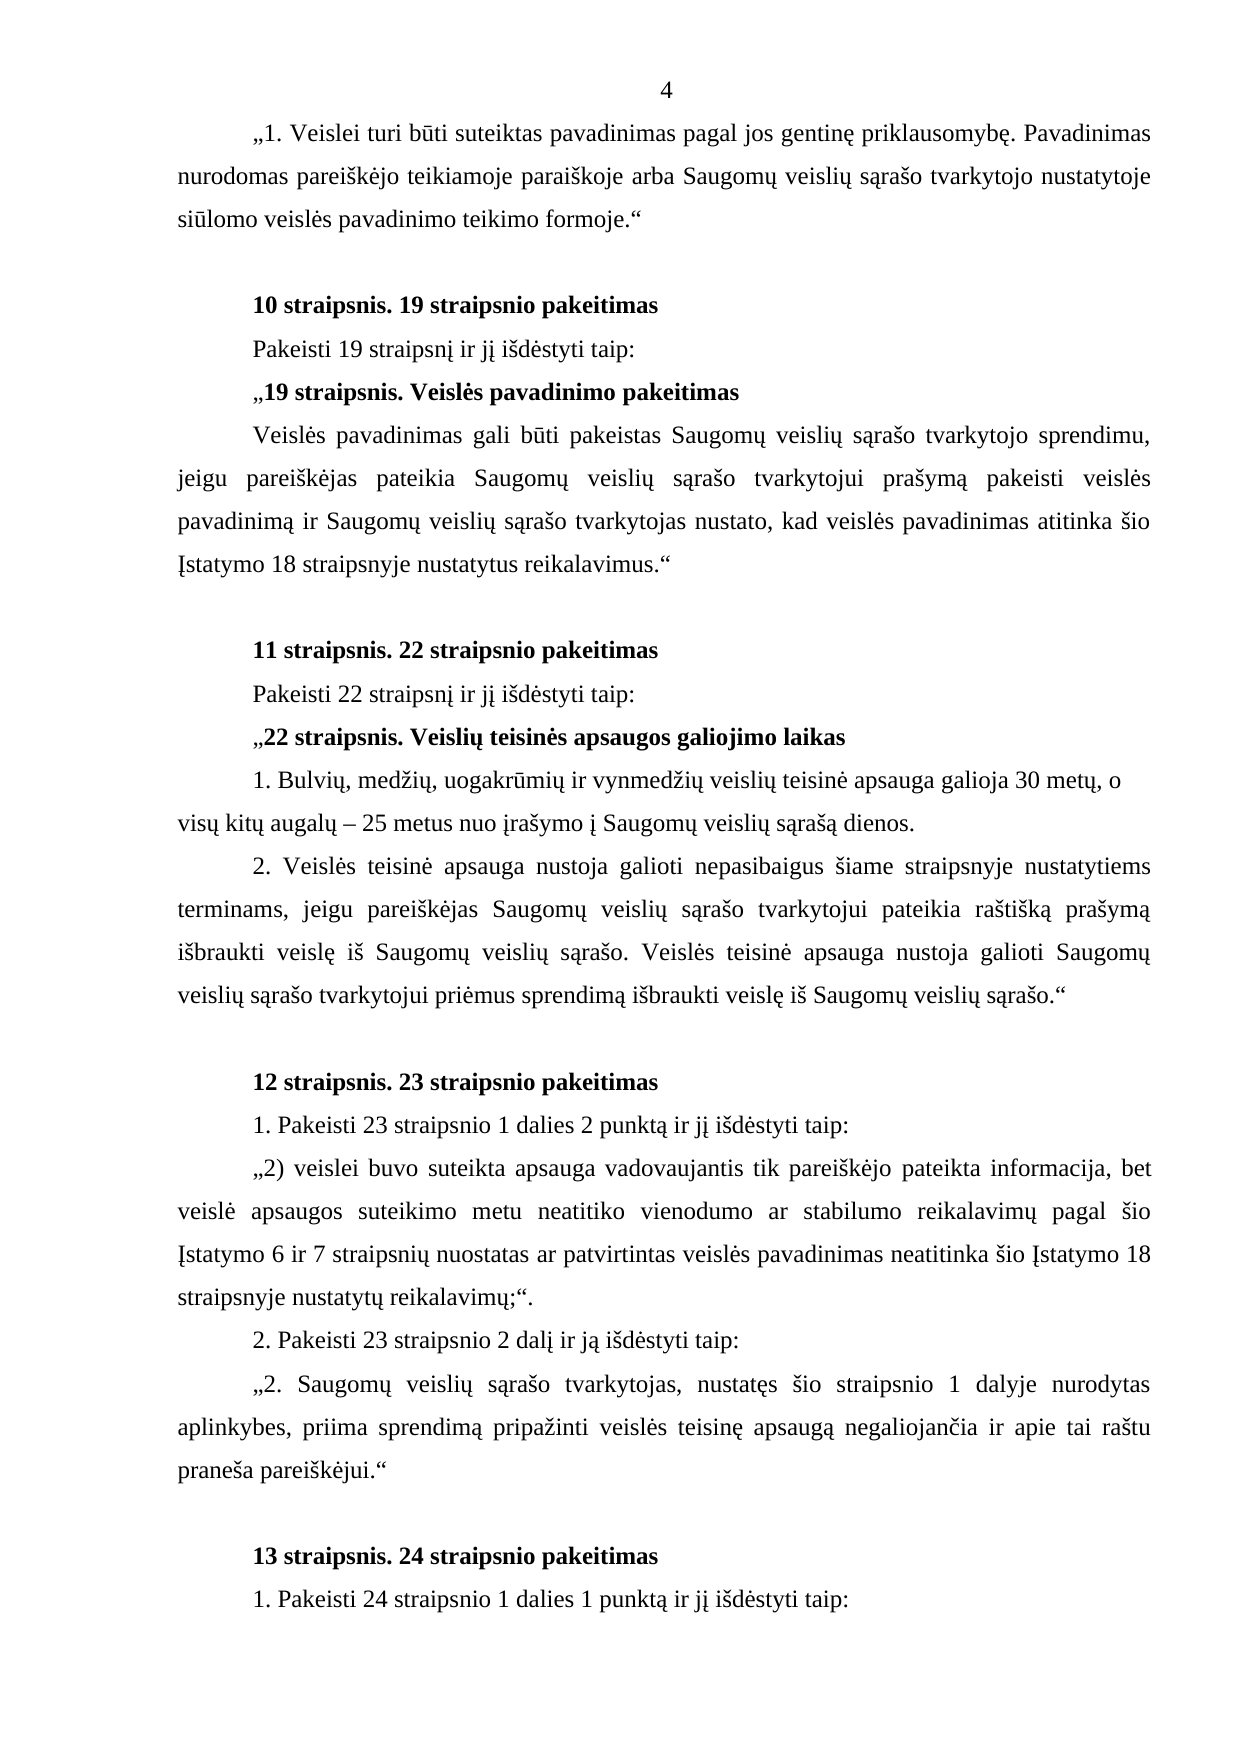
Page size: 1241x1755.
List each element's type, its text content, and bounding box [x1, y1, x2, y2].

text Veislės pavadinimas gali būti pakeistas Saugomų veislių sąrašo tvarkytojo sprendimu, jeigu pareiškėjas pateikia Saugomų veislių sąrašo tvarkytojui prašymą pakeisti veislės pavadinimą ir Saugomų veislių sąrašo tvarkytojas nustato, kad veislės pavadinimas atitinka šio Įstatymo 18 straipsnyje nustatytus reikalavimus.“ [177, 420, 1152, 578]
text „19 straipsnis. Veislės pavadinimo pakeitimas [177, 377, 1152, 406]
text 1. Pakeisti 24 straipsnio 1 dalies 1 punktą ir jį išdėstyti taip: [177, 1584, 1152, 1613]
text „2) veislei buvo suteikta apsauga vadovaujantis tik pareiškėjo pateikta informacija, bet veislė apsaugos suteikimo metu neatitiko vienodumo ar stabilumo reikalavimų pagal šio Įstatymo 6 ir 7 straipsnių nuostatas ar patvirtintas veislės pavadinimas neatitinka šio Įstatymo 18 straipsnyje nustatytų reikalavimų;“. [177, 1153, 1152, 1311]
text 2. Pakeisti 23 straipsnio 2 dalį ir ją išdėstyti taip: [177, 1326, 1152, 1354]
text 10 straipsnis. 19 straipsnio pakeitimas [177, 291, 1152, 319]
text Pakeisti 19 straipsnį ir jį išdėstyti taip: [177, 334, 1152, 362]
text 1. Bulvių, medžių, uogakrūmių ir vynmedžių veislių teisinė apsauga galioja 30 metų, o visų kitų augalų – 25 metus nuo įrašymo į Saugomų veislių sąrašą dienos. [177, 765, 1152, 837]
text 1. Pakeisti 23 straipsnio 1 dalies 2 punktą ir jį išdėstyti taip: [177, 1110, 1152, 1139]
text Pakeisti 22 straipsnį ir jį išdėstyti taip: [177, 679, 1152, 707]
text „2. Saugomų veislių sąrašo tvarkytojas, nustatęs šio straipsnio 1 dalyje nurodytas aplinkybes, priima sprendimą pripažinti veislės teisinę apsaugą negaliojančia ir apie tai raštu praneša pareiškėjui.“ [177, 1369, 1152, 1484]
text 13 straipsnis. 24 straipsnio pakeitimas [177, 1541, 1152, 1570]
text „22 straipsnis. Veislių teisinės apsaugos galiojimo laikas [177, 722, 1152, 751]
text „1. Veislei turi būti suteiktas pavadinimas pagal jos gentinę priklausomybę. Pavadinimas nurodomas pareiškėjo teikiamoje paraiškoje arba Saugomų veislių sąrašo tvarkytojo nustatytoje siūlomo veislės pavadinimo teikimo formoje.“ [177, 118, 1152, 233]
text 2. Veislės teisinė apsauga nustoja galioti nepasibaigus šiame straipsnyje nustatytiems terminams, jeigu pareiškėjas Saugomų veislių sąrašo tvarkytojui pateikia raštišką prašymą išbraukti veislę iš Saugomų veislių sąrašo. Veislės teisinė apsauga nustoja galioti Saugomų veislių sąrašo tvarkytojui priėmus sprendimą išbraukti veislę iš Saugomų veislių sąrašo.“ [177, 851, 1152, 1009]
text 11 straipsnis. 22 straipsnio pakeitimas [177, 636, 1152, 664]
text 12 straipsnis. 23 straipsnio pakeitimas [177, 1067, 1152, 1096]
